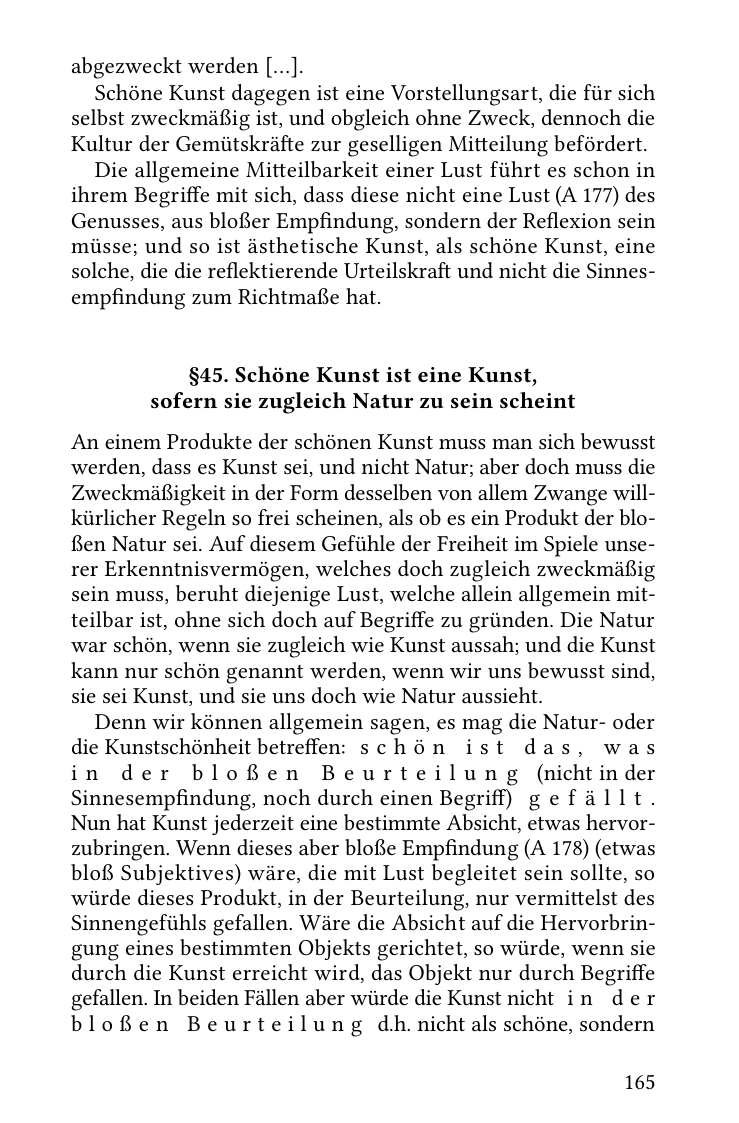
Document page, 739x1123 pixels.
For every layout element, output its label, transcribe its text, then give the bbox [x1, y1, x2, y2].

text Schöne Kunst dagegen ist eine Vorstellungsart, die für sich selbst zweckmäßig ist, und obgleich ohne Zweck, dennoch die Kultur der Gemütskräfte zur geselligen Mitteilung befördert. [71, 80, 656, 157]
text Denn wir können allgemein sagen, es mag die Natur- oder die Kunstschönheit betreffen: schön ist das, was in der bloßen Beurteilung (nicht in der Sinnesempfindung, noch durch einen Begriff) gefällt. Nun hat Kunst jederzeit eine bestimmte Absicht, etwas hervor­zubringen. Wenn dieses aber bloße Empfindung (A 178) (etwas bloß Subjektives) wäre, die mit Lust begleitet sein sollte, so würde dieses Produkt, in der Beurteilung, nur vermittelst des Sinnengefühls gefallen. Wäre die Absicht auf die Hervorbrin­gung eines bestimmten Objekts gerichtet, so würde, wenn sie durch die Kunst erreicht wird, das Objekt nur durch Begriffe gefallen. In beiden Fällen aber würde die Kunst nicht in der bloßen Beurteilung d.h. nicht als schöne, sondern [71, 709, 656, 1037]
text sofern sie zugleich Natur zu sein scheint [71, 388, 656, 414]
text Die allgemeine Mitteilbarkeit einer Lust führt es schon in ihrem Begriffe mit sich, dass diese nicht eine Lust (A 177) des Genusses, aus bloßer Empfindung, sondern der Reflexion sein müsse; und so ist ästhetische Kunst, als schöne Kunst, eine solche, die die reflektierende Urteilskraft und nicht die Sinnes­empfindung zum Richtmaße hat. [71, 157, 656, 310]
text §45. Schöne Kunst ist eine Kunst, [71, 362, 656, 388]
text abgezweckt werden […]. [71, 53, 656, 79]
text An einem Produkte der schönen Kunst muss man sich bewusst werden, dass es Kunst sei, und nicht Natur; aber doch muss die Zweckmäßigkeit in der Form desselben von allem Zwange will­kürlicher Regeln so frei scheinen, als ob es ein Produkt der blo­ßen Natur sei. Auf diesem Gefühle der Freiheit im Spiele unse­rer Erkenntnisvermögen, welches doch zugleich zweckmäßig sein muss, beruht diejenige Lust, welche allein allgemein mit­teilbar ist, ohne sich doch auf Begriffe zu gründen. Die Natur war schön, wenn sie zugleich wie Kunst aussah; und die Kunst kann nur schön genannt werden, wenn wir uns bewusst sind, sie sei Kunst, und sie uns doch wie Natur aussieht. [71, 429, 656, 709]
